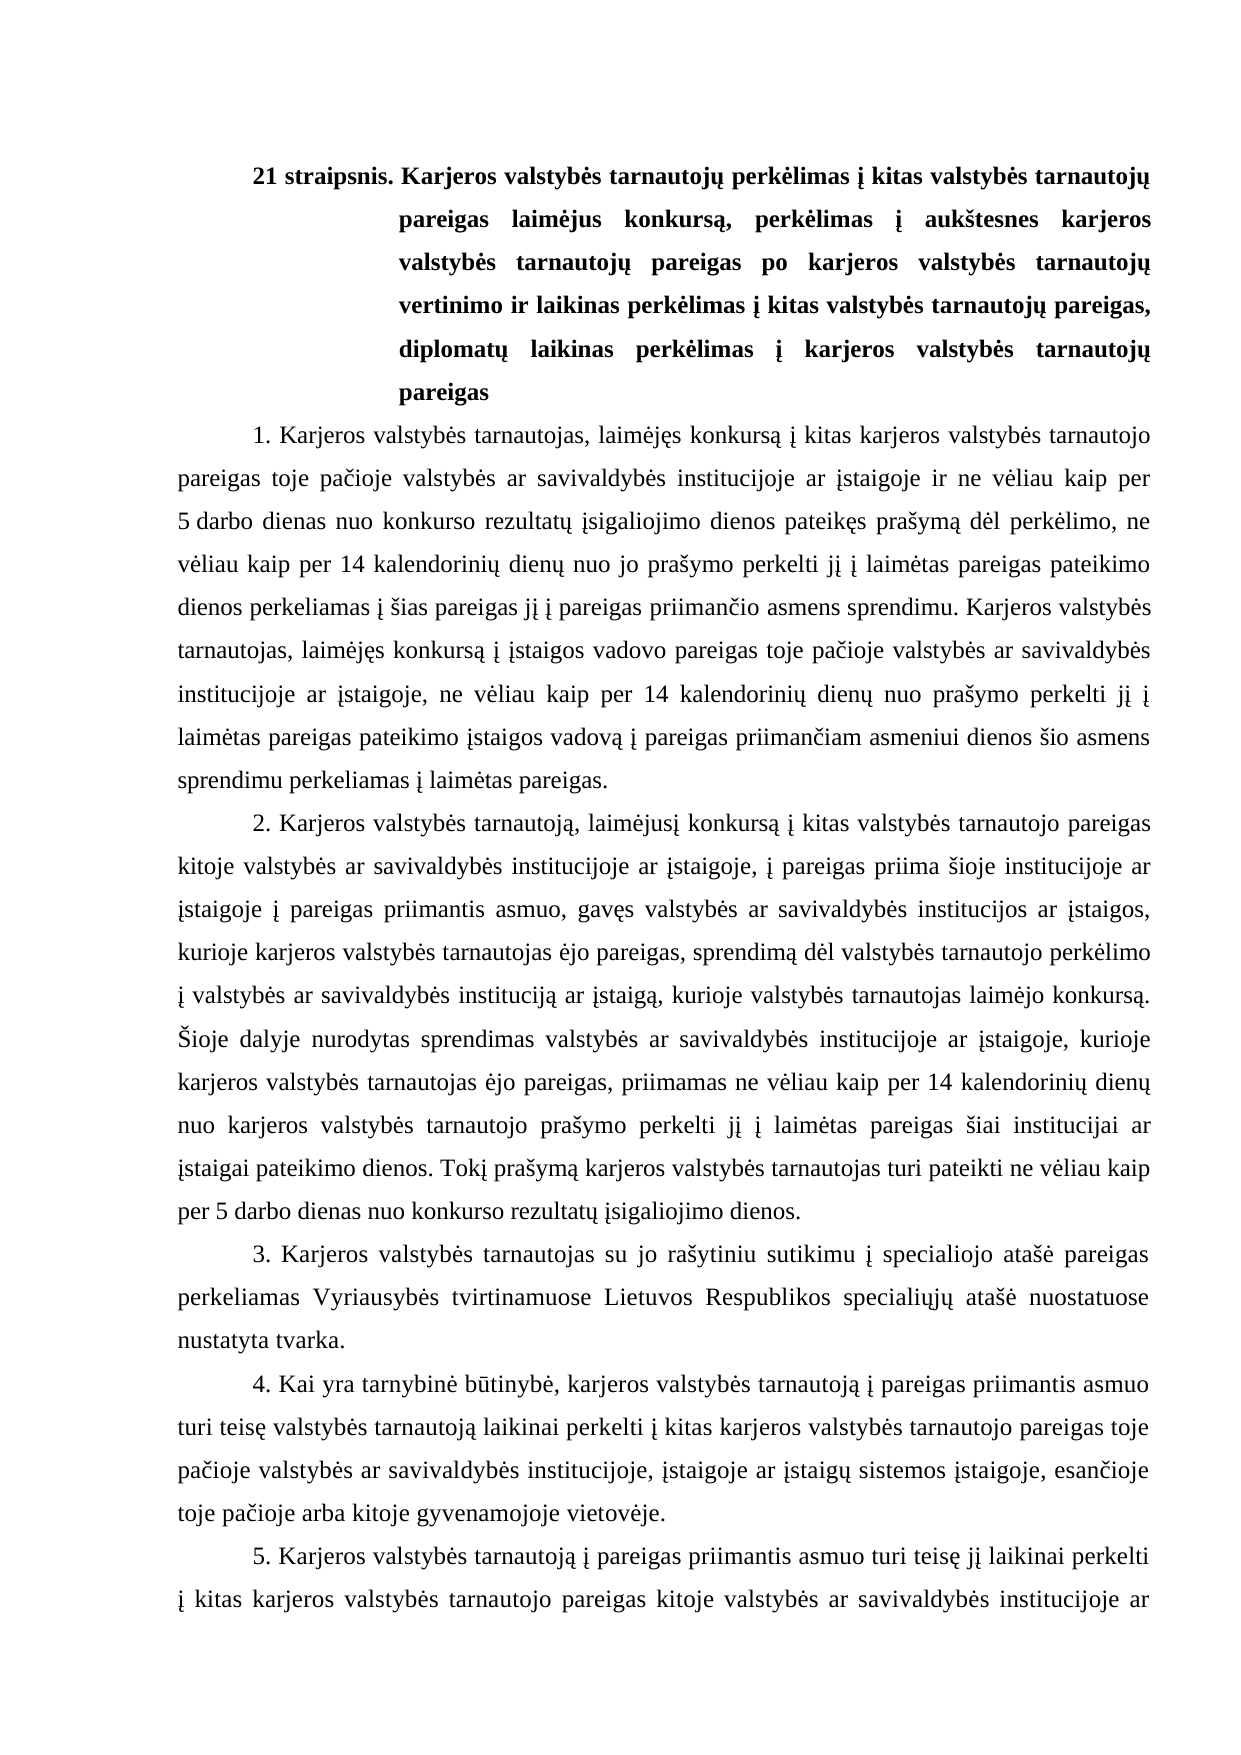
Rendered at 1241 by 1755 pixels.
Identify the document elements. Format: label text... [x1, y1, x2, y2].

text 21 straipsnis. Karjeros valstybės tarnautojų perkėlimas į kitas valstybės tarnautojų pareigas laimėjus konkursą, perkėlimas į aukštesnes karjeros valstybės tarnautojų pareigas po karjeros valstybės tarnautojų vertinimo ir laikinas perkėlimas į kitas valstybės tarnautojų pareigas, diplomatų laikinas perkėlimas į karjeros valstybės tarnautojų pareigas [252, 161, 1152, 406]
text 2. Karjeros valstybės tarnautoją, laimėjusį konkursą į kitas valstybės tarnautojo pareigas kitoje valstybės ar savivaldybės institucijoje ar įstaigoje, į pareigas priima šioje institucijoje ar įstaigoje į pareigas priimantis asmuo, gavęs valstybės ar savivaldybės institucijos ar įstaigos, kurioje karjeros valstybės tarnautojas ėjo pareigas, sprendimą dėl valstybės tarnautojo perkėlimo į valstybės ar savivaldybės instituciją ar įstaigą, kurioje valstybės tarnautojas laimėjo konkursą. Šioje dalyje nurodytas sprendimas valstybės ar savivaldybės institucijoje ar įstaigoje, kurioje karjeros valstybės tarnautojas ėjo pareigas, priimamas ne vėliau kaip per 14 kalendorinių dienų nuo karjeros valstybės tarnautojo prašymo perkelti jį į laimėtas pareigas šiai institucijai ar įstaigai pateikimo dienos. Tokį prašymą karjeros valstybės tarnautojas turi pateikti ne vėliau kaip per 5 darbo dienas nuo konkurso rezultatų įsigaliojimo dienos. [177, 808, 1152, 1225]
text 4. Kai yra tarnybinė būtinybė, karjeros valstybės tarnautoją į pareigas priimantis asmuo turi teisę valstybės tarnautoją laikinai perkelti į kitas karjeros valstybės tarnautojo pareigas toje pačioje valstybės ar savivaldybės institucijoje, įstaigoje ar įstaigų sistemos įstaigoje, esančioje toje pačioje arba kitoje gyvenamojoje vietovėje. [177, 1369, 1152, 1527]
text 1. Karjeros valstybės tarnautojas, laimėjęs konkursą į kitas karjeros valstybės tarnautojo pareigas toje pačioje valstybės ar savivaldybės institucijoje ar įstaigoje ir ne vėliau kaip per 5 darbo dienas nuo konkurso rezultatų įsigaliojimo dienos pateikęs prašymą dėl perkėlimo, ne vėliau kaip per 14 kalendorinių dienų nuo jo prašymo perkelti jį į laimėtas pareigas pateikimo dienos perkeliamas į šias pareigas jį į pareigas priimančio asmens sprendimu. Karjeros valstybės tarnautojas, laimėjęs konkursą į įstaigos vadovo pareigas toje pačioje valstybės ar savivaldybės institucijoje ar įstaigoje, ne vėliau kaip per 14 kalendorinių dienų nuo prašymo perkelti jį į laimėtas pareigas pateikimo įstaigos vadovą į pareigas priimančiam asmeniui dienos šio asmens sprendimu perkeliamas į laimėtas pareigas. [177, 420, 1152, 794]
text 3. Karjeros valstybės tarnautojas su jo rašytiniu sutikimu į specialiojo atašė pareigas perkeliamas Vyriausybės tvirtinamuose Lietuvos Respublikos specialiųjų atašė nuostatuose nustatyta tvarka. [177, 1239, 1152, 1354]
text 5. Karjeros valstybės tarnautoją į pareigas priimantis asmuo turi teisę jį laikinai perkelti į kitas karjeros valstybės tarnautojo pareigas kitoje valstybės ar savivaldybės institucijoje ar [177, 1541, 1152, 1613]
